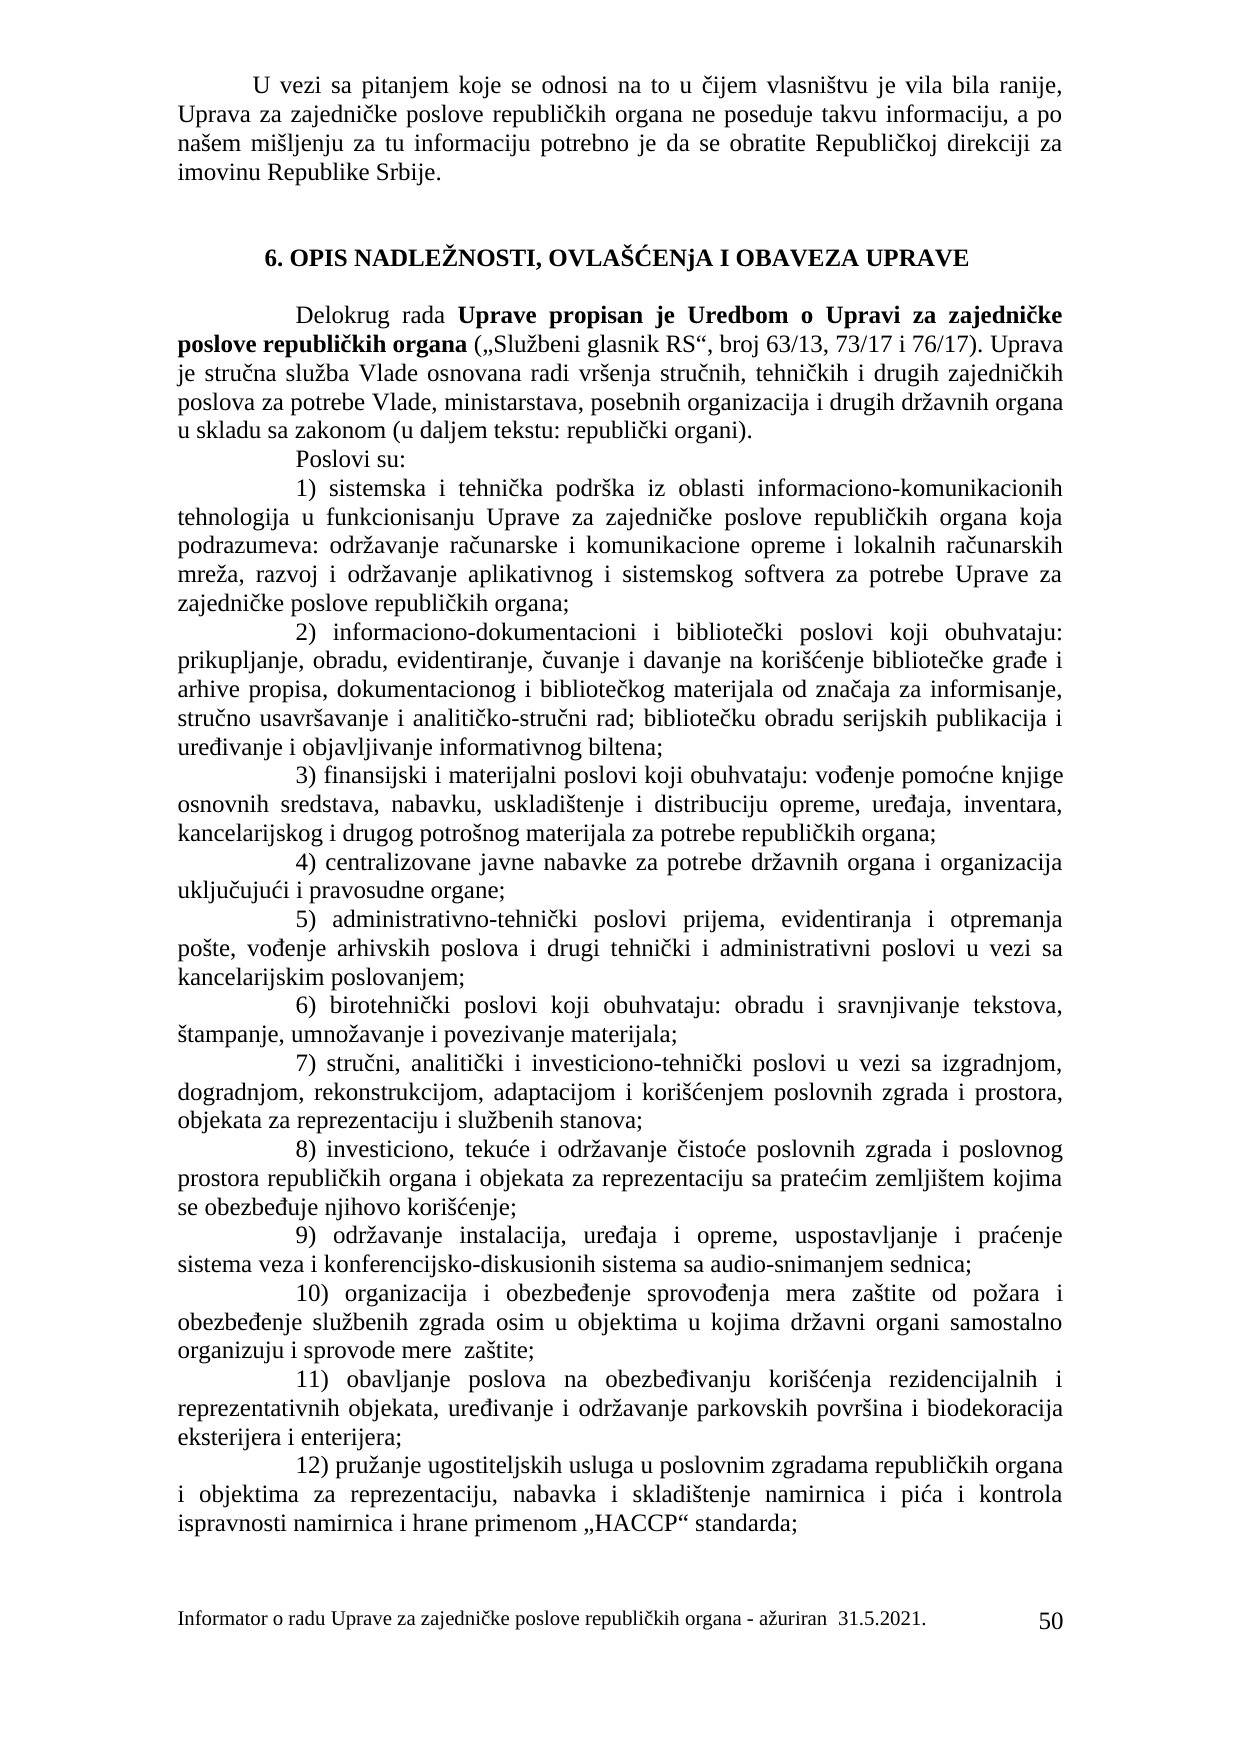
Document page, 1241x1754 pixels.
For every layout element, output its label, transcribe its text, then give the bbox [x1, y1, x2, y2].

text 6) birotehnički poslovi koji obuhvataju: obradu i sravnjivanje tekstova, štampanje, umnožavanje i povezivanje materijala; [177, 990, 1063, 1048]
text 11) obavlјanje poslova na obezbeđivanju korišćenja rezidencijalnih i reprezentativnih objekata, uređivanje i održavanje parkovskih površina i biodekoracija eksterijera i enterijera; [177, 1364, 1063, 1450]
text 8) investiciono, tekuće i održavanje čistoće poslovnih zgrada i poslovnog prostora republičkih organa i objekata za reprezentaciju sa pratećim zemlјištem kojima se obezbeđuje njihovo korišćenje; [177, 1134, 1063, 1220]
text Delokrug rada Uprave propisan je Uredbom o Upravi za zajedničke poslove republičkih organa („Službeni glasnik RS“, broj 63/13, 73/17 i 76/17). Uprava je stručna služba Vlade osnovana radi vršenja stručnih, tehničkih i drugih zajedničkih poslova za potrebe Vlade, ministarstava, posebnih organizacija i drugih državnih organa u skladu sa zakonom (u dalјem tekstu: republički organi). [177, 300, 1063, 444]
text 6. OPIS NADLEŽNOSTI, OVLAŠĆENјA I OBAVEZA UPRAVE [177, 243, 1063, 272]
text 1) sistemska i tehnička podrška iz oblasti informaciono-komunikacionih tehnologija u funkcionisanju Uprave za zajedničke poslove republičkih organa koja podrazumeva: održavanje računarske i komunikacione opreme i lokalnih računarskih mreža, razvoj i održavanje aplikativnog i sistemskog softvera za potrebe Uprave za zajedničke poslove republičkih organa; [177, 473, 1063, 617]
text 5) administrativno-tehnički poslovi prijema, evidentiranja i otpremanja pošte, vođenje arhivskih poslova i drugi tehnički i administrativni poslovi u vezi sa kancelarijskim poslovanjem; [177, 904, 1063, 990]
text 10) organizacija i obezbeđenje sprovođenja mera zaštite od požara i obezbeđenje službenih zgrada osim u objektima u kojima državni organi samostalno organizuju i sprovode mere zaštite; [177, 1278, 1063, 1364]
text 12) pružanje ugostitelјskih usluga u poslovnim zgradama republičkih organa i objektima za reprezentaciju, nabavka i skladištenje namirnica i pića i kontrola ispravnosti namirnica i hrane primenom „HACCP“ standarda; [177, 1450, 1063, 1537]
text 2) informaciono-dokumentacioni i bibliotečki poslovi koji obuhvataju: prikuplјanje, obradu, evidentiranje, čuvanje i davanje na korišćenje bibliotečke građe i arhive propisa, dokumentacionog i bibliotečkog materijala od značaja za informisanje, stručno usavršavanje i analitičko-stručni rad; bibliotečku obradu serijskih publikacija i uređivanje i objavlјivanje informativnog biltena; [177, 617, 1063, 760]
text 4) centralizovane javne nabavke za potrebe državnih organa i organizacija uklјučujući i pravosudne organe; [177, 847, 1063, 904]
text U vezi sa pitanjem koje se odnosi na to u čijem vlasništvu je vila bila ranije, Uprava za zajedničke poslove republičkih organa ne poseduje takvu informaciju, a po našem mišlјenju za tu informaciju potrebno je da se obratite Republičkoj direkciji za imovinu Republike Srbije. [177, 70, 1063, 185]
text 3) finansijski i materijalni poslovi koji obuhvataju: vođenje pomoćne knjige osnovnih sredstava, nabavku, uskladištenje i distribuciju opreme, uređaja, inventara, kancelarijskog i drugog potrošnog materijala za potrebe republičkih organa; [177, 760, 1063, 847]
text 9) održavanje instalacija, uređaja i opreme, uspostavlјanje i praćenje sistema veza i konferencijsko-diskusionih sistema sa audio-snimanjem sednica; [177, 1220, 1063, 1278]
text Poslovi su: [177, 444, 1063, 473]
text 7) stručni, analitički i investiciono-tehnički poslovi u vezi sa izgradnjom, dogradnjom, rekonstrukcijom, adaptacijom i korišćenjem poslovnih zgrada i prostora, objekata za reprezentaciju i službenih stanova; [177, 1048, 1063, 1134]
